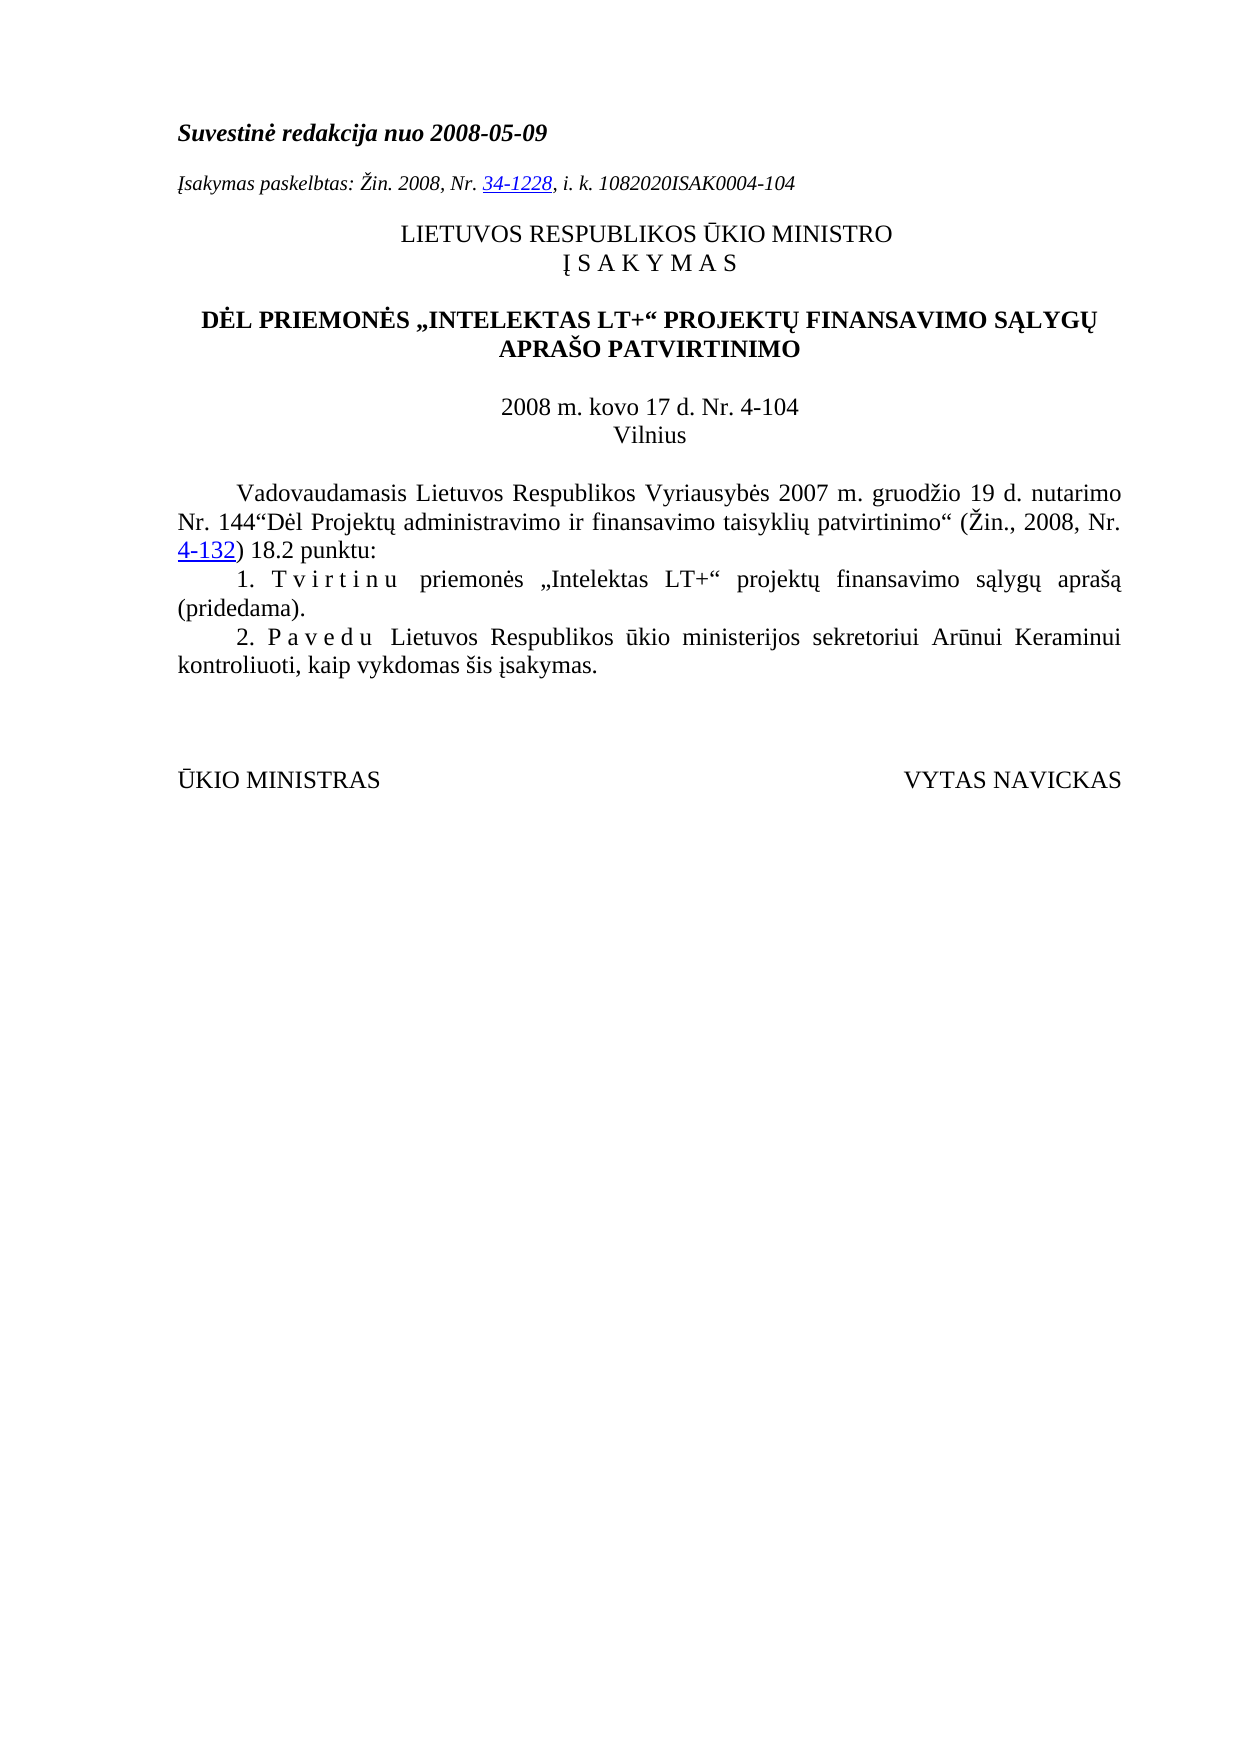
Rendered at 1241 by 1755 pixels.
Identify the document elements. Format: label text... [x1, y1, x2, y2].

text ĮSAKYMAS [177, 248, 1122, 277]
text Vadovaudamasis Lietuvos Respublikos Vyriausybės 2007 m. gruodžio 19 d. nutarimo Nr. 144“Dėl Projektų administravimo ir finansavimo taisyklių patvirtinimo“ (Žin., 2008, Nr. 4-132) 18.2 punktu: [177, 478, 1122, 564]
text 2. Pavedu Lietuvos Respublikos ūkio ministerijos sekretoriui Arūnui Keraminui kontroliuoti, kaip vykdomas šis įsakymas. [177, 622, 1122, 679]
text Įsakymas paskelbtas: Žin. 2008, Nr. 34-1228, i. k. 1082020ISAK0004-104 [177, 171, 1122, 195]
text LIETUVOS RESPUBLIKOS ŪKIO MINISTRO [177, 219, 1122, 248]
text Suvestinė redakcija nuo 2008-05-09 [177, 118, 1122, 147]
text DĖL PRIEMONĖS „INTELEKTAS LT+“ PROJEKTŲ FINANSAVIMO SĄLYGŲ APRAŠO PATVIRTINIMO [177, 305, 1122, 363]
text ŪKIO MINISTRAS VYTAS NAVICKAS [177, 765, 1122, 794]
text Vilnius [177, 420, 1122, 449]
text 1. Tvirtinu priemonės „Intelektas LT+“ projektų finansavimo sąlygų aprašą (pridedama). [177, 564, 1122, 622]
text 2008 m. kovo 17 d. Nr. 4-104 [177, 392, 1122, 420]
